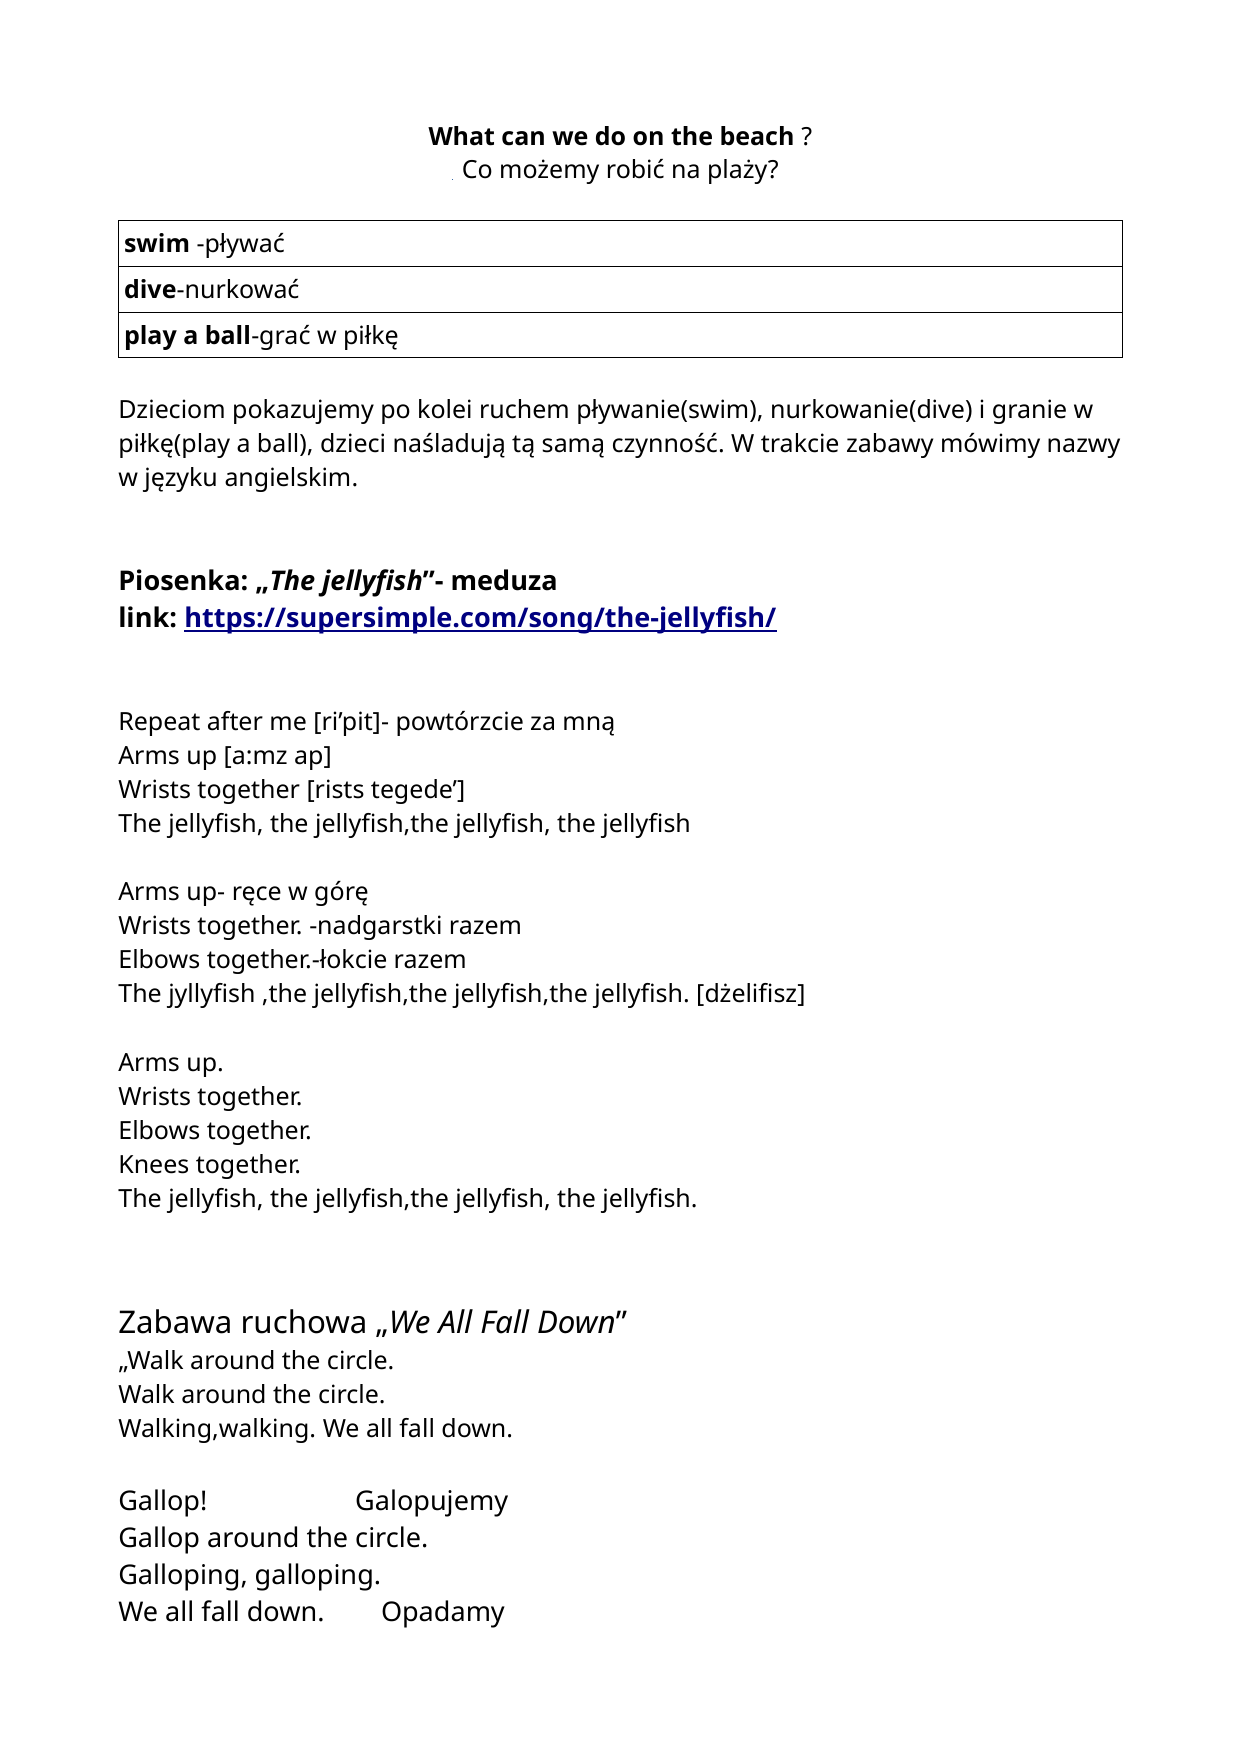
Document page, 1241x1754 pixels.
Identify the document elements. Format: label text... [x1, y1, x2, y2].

text Walking,walking. We all fall down. [118, 1410, 1122, 1444]
text What can we do on the beach ? [118, 118, 1122, 152]
text Elbows together.-łokcie razem [118, 942, 1122, 976]
text Gallop around the circle. [118, 1518, 1122, 1555]
text Wrists together [rists tegede’] [118, 772, 1122, 806]
text Dzieciom pokazujemy po kolei ruchem pływanie(swim), nurkowanie(dive) i granie w piłkę(play a ball), dzieci naśladują tą samą czynność. W trakcie zabawy mówimy nazwy w języku angielskim. [118, 391, 1122, 493]
text link: https://supersimple.com/song/the-jellyfish/ [118, 598, 1122, 635]
text Gallop! Galopujemy [118, 1481, 1122, 1518]
text The jyllyfish ,the jellyfish,the jellyfish,the jellyfish. [dżelifisz] [118, 976, 1122, 1010]
table_cell dive-nurkować [119, 267, 1122, 312]
text „Walk around the circle. [118, 1342, 1122, 1376]
table_header swim -pływać [119, 221, 1122, 266]
text Arms up [a:mz ap] [118, 738, 1122, 772]
table_cell play a ball-grać w piłkę [119, 313, 1122, 357]
text Repeat after me [ri’pit]- powtórzcie za mną [118, 703, 1122, 738]
text Walk around the circle. [118, 1376, 1122, 1410]
text Piosenka: „The jellyfish”- meduza [118, 562, 1122, 598]
text The jellyfish, the jellyfish,the jellyfish, the jellyfish [118, 806, 1122, 840]
text Wrists together. [118, 1078, 1122, 1112]
text We all fall down. Opadamy [118, 1592, 1122, 1629]
text Co możemy robić na plaży? [118, 152, 1122, 186]
text Arms up- ręce w górę [118, 874, 1122, 908]
text Galloping, galloping. [118, 1555, 1122, 1592]
text Elbows together. [118, 1112, 1122, 1146]
text Arms up. [118, 1044, 1122, 1078]
text The jellyfish, the jellyfish,the jellyfish, the jellyfish. [118, 1180, 1122, 1214]
text Wrists together. -nadgarstki razem [118, 908, 1122, 942]
text Zabawa ruchowa „We All Fall Down” [118, 1300, 1122, 1342]
text Knees together. [118, 1146, 1122, 1180]
